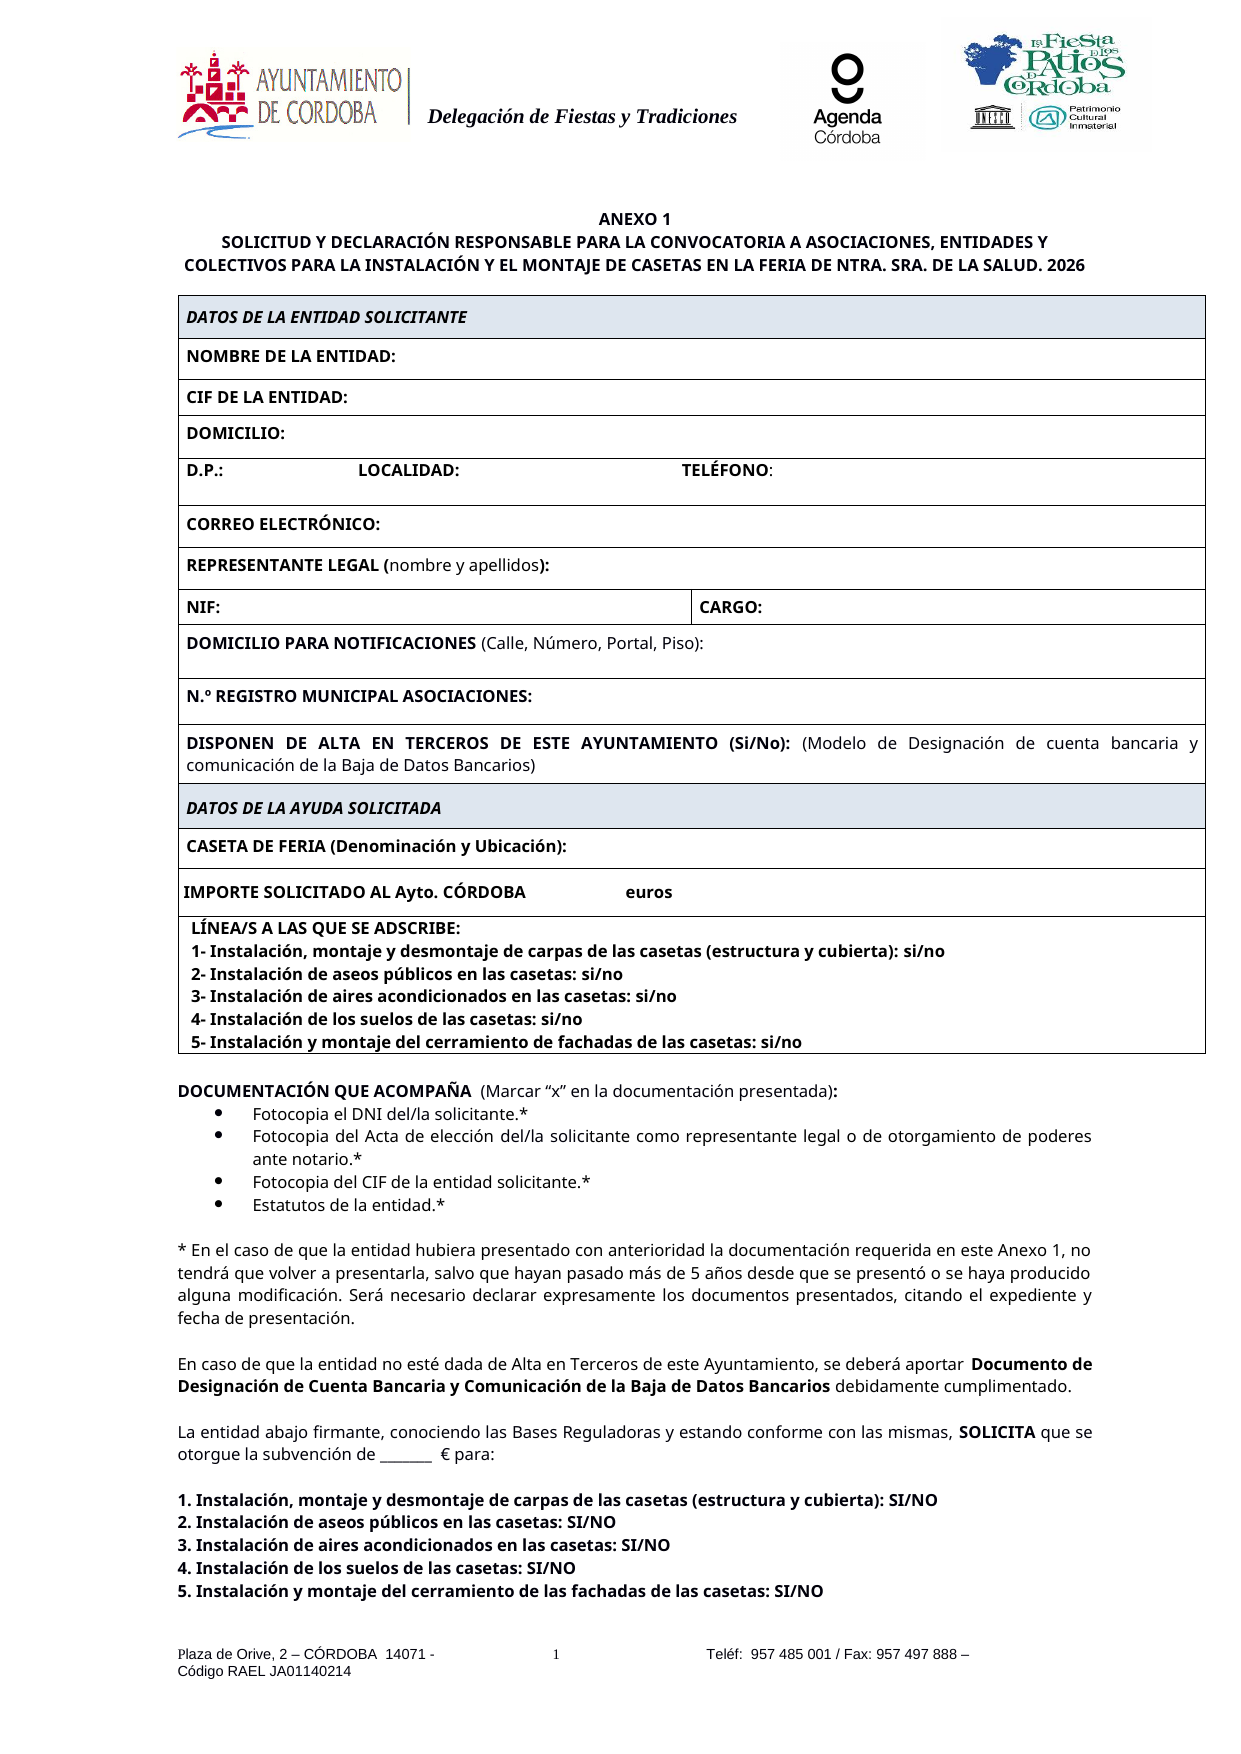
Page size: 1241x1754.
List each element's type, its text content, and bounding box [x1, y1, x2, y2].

table_cell CASETA DE FERIA (Denominación y Ubicación): [179, 829, 1205, 868]
table_cell CARGO: [692, 590, 1205, 624]
table_cell IMPORTE SOLICITADO AL Ayto. CÓRDOBA euros [179, 869, 1205, 916]
list Fotocopia del Acta de elección del/la solicitante como representante legal o de otorgamiento de poderes ante notario.* [215, 1125, 1093, 1171]
text DOCUMENTACIÓN QUE ACOMPAÑA (Marcar “x” en la documentación presentada): [177, 1080, 1093, 1102]
picture [940, 17, 1153, 152]
table_cell NIF: [179, 590, 691, 624]
text La entidad abajo firmante, conociendo las Bases Reguladoras y estando conforme con las mismas, SOLICITA que se otorgue la subvención de _______ € para: [177, 1420, 1093, 1466]
table_cell NOMBRE DE LA ENTIDAD: [179, 339, 1205, 379]
table_cell N.º REGISTRO MUNICIPAL ASOCIACIONES: [179, 679, 1205, 724]
table_cell D.P.: LOCALIDAD: TELÉFONO: [179, 459, 1205, 505]
table_cell DOMICILIO: [179, 416, 1205, 458]
text 3. Instalación de aires acondicionados en las casetas: SI/NO [177, 1534, 1093, 1557]
list Estatutos de la entidad.* [215, 1193, 1093, 1216]
text En caso de que la entidad no esté dada de Alta en Terceros de este Ayuntamiento, se deberá aportar Documento de Designación de Cuenta Bancaria y Comunicación de la Baja de Datos Bancarios debidamente cumplimentado. [177, 1352, 1093, 1398]
picture [176, 47, 411, 142]
list Fotocopia del CIF de la entidad solicitante.* [215, 1171, 1093, 1193]
table_header DATOS DE LA ENTIDAD SOLICITANTE [179, 296, 1205, 338]
table_cell CORREO ELECTRÓNICO: [179, 506, 1205, 547]
text 5. Instalación y montaje del cerramiento de las fachadas de las casetas: SI/NO [177, 1579, 1093, 1602]
picture [779, 42, 926, 161]
table_cell CIF DE LA ENTIDAD: [179, 380, 1205, 415]
text SOLICITUD Y DECLARACIÓN RESPONSABLE PARA LA CONVOCATORIA A ASOCIACIONES, ENTIDADES Y COLECTIVOS PARA LA INSTALACIÓN Y EL MONTAJE DE CASETAS EN LA FERIA DE NTRA. SRA. DE LA SALUD. 2026 [177, 231, 1093, 276]
table_cell LÍNEA/S A LAS QUE SE ADSCRIBE: 1- Instalación, montaje y desmontaje de carpas de las casetas (estructura y cubierta): si/no 2- Instalación de aseos públicos en las casetas: si/no 3- Instalación de aires acondicionados en las casetas: si/no 4- Instalación de los suelos de las casetas: si/no 5- Instalación y montaje del cerramiento de fachadas de las casetas: si/no [179, 917, 1205, 1053]
text * En el caso de que la entidad hubiera presentado con anterioridad la documentación requerida en este Anexo 1, no tendrá que volver a presentarla, salvo que hayan pasado más de 5 años desde que se presentó o se haya producido alguna modificación. Será necesario declarar expresamente los documentos presentados, citando el expediente y fecha de presentación. [177, 1239, 1093, 1329]
text ANEXO 1 [177, 208, 1093, 231]
table_cell REPRESENTANTE LEGAL (nombre y apellidos): [179, 548, 1205, 589]
text 4. Instalación de los suelos de las casetas: SI/NO [177, 1557, 1093, 1579]
list Fotocopia el DNI del/la solicitante.* [215, 1102, 1093, 1125]
table_cell DATOS DE LA AYUDA SOLICITADA [179, 784, 1205, 828]
table_cell DOMICILIO PARA NOTIFICACIONES (Calle, Número, Portal, Piso): [179, 625, 1205, 678]
text 2. Instalación de aseos públicos en las casetas: SI/NO [177, 1511, 1093, 1534]
table_cell DISPONEN DE ALTA EN TERCEROS DE ESTE AYUNTAMIENTO (Si/No): (Modelo de Designación de cuenta bancaria y comunicación de la Baja de Datos Bancarios) [179, 725, 1205, 783]
text 1. Instalación, montaje y desmontaje de carpas de las casetas (estructura y cubierta): SI/NO [177, 1488, 1093, 1511]
